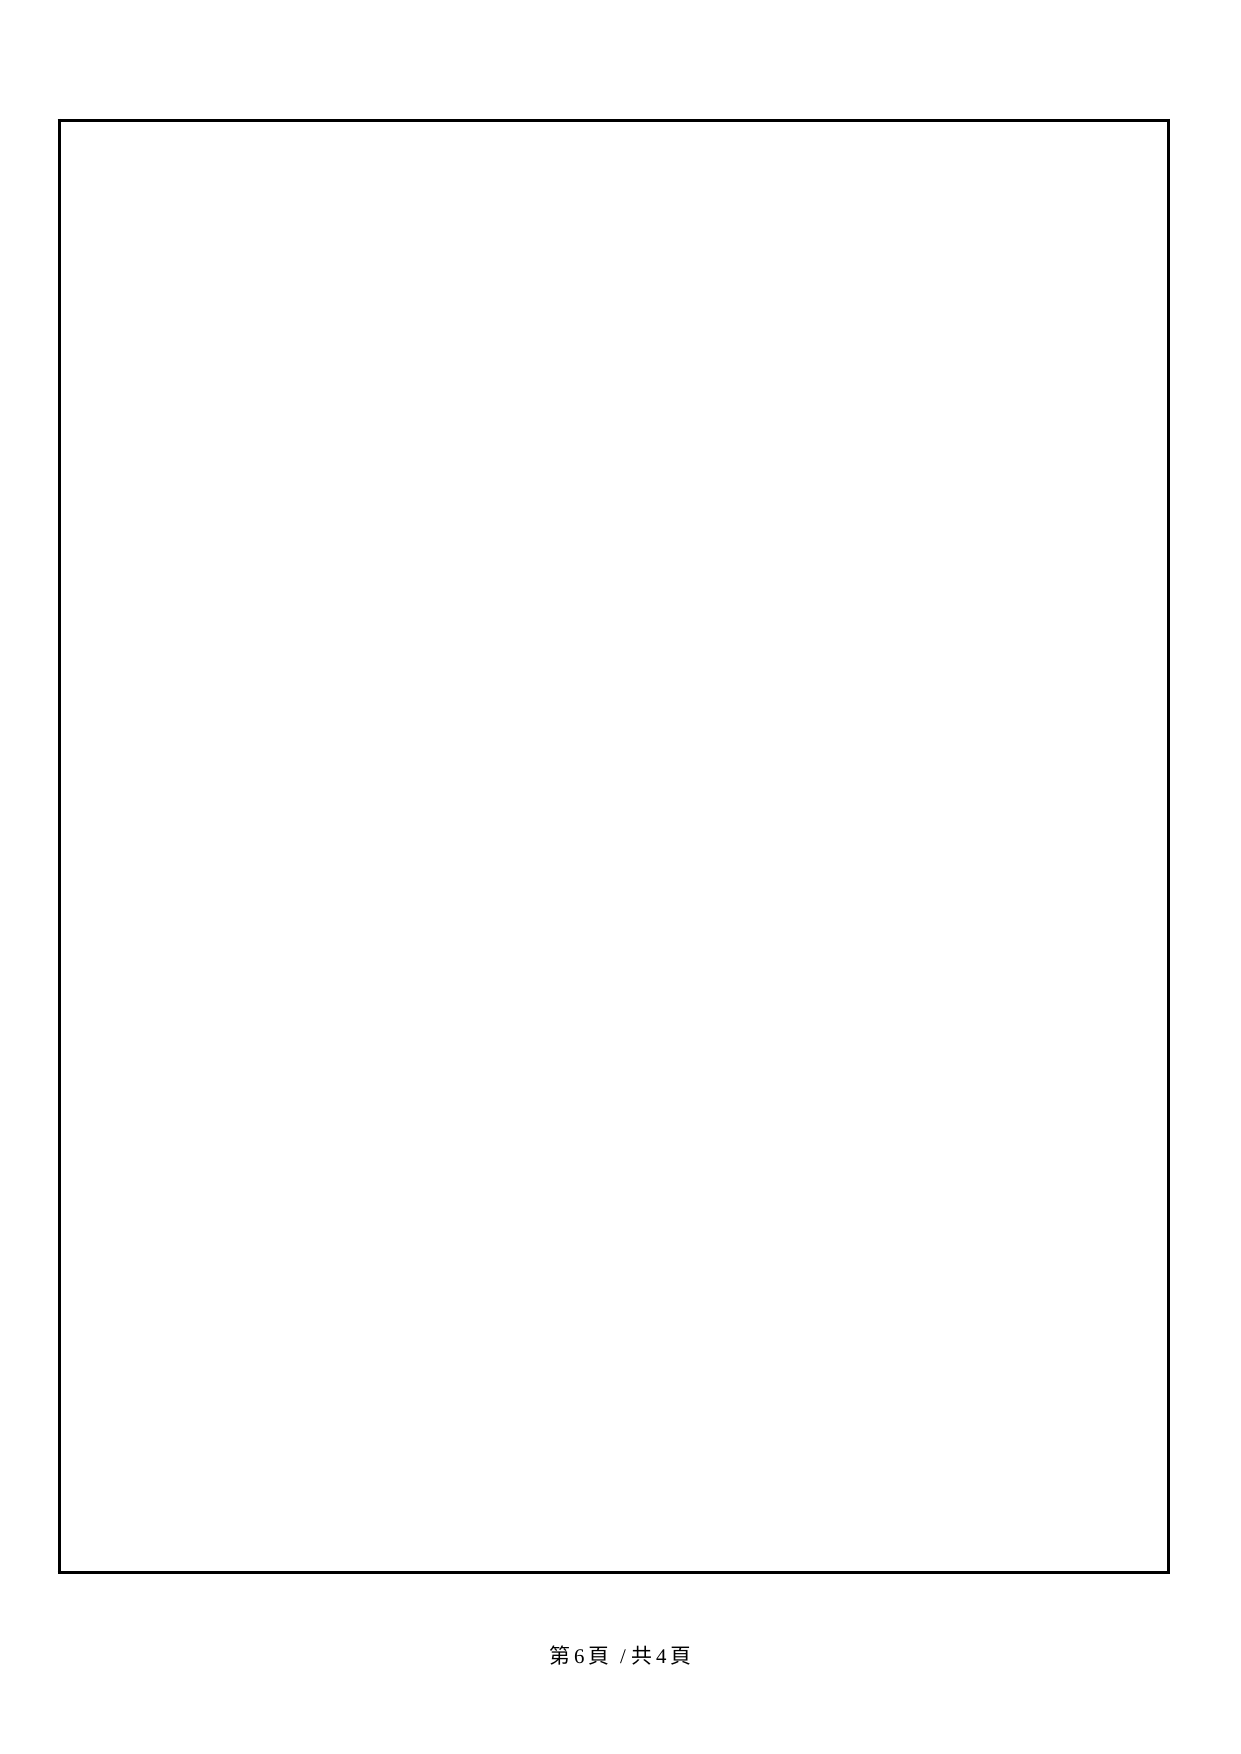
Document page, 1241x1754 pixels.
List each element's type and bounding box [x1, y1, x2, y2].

table_header [61, 122, 1167, 1571]
